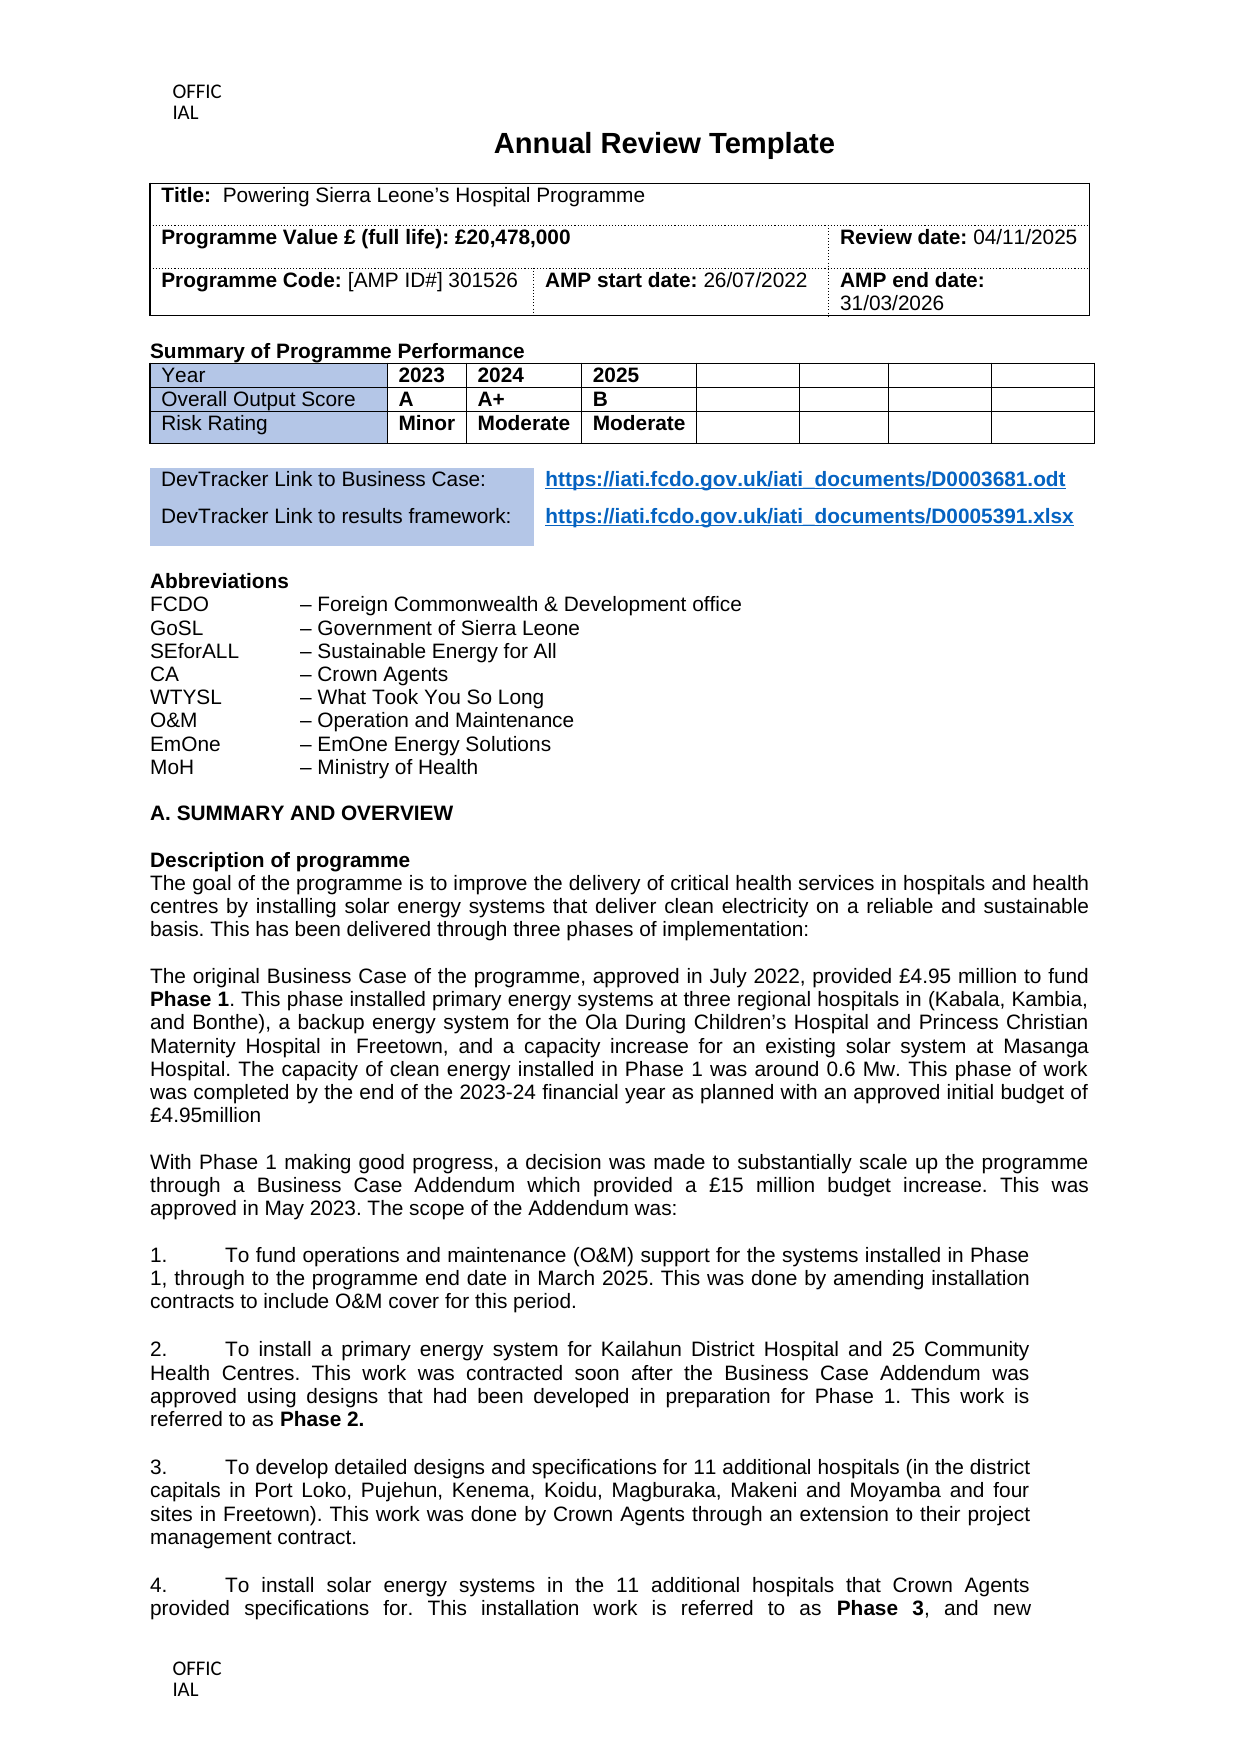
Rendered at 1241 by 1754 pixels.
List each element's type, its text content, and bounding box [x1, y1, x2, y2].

text A. SUMMARY AND OVERVIEW [150, 802, 1090, 825]
table_header 2023 [388, 364, 466, 387]
table_cell AMP start date: 26/07/2022 [534, 268, 829, 315]
text CA – Crown Agents [150, 662, 1090, 686]
table_cell [800, 412, 888, 443]
list To install solar energy systems in the 11 additional hospitals that Crown Agents provided specifications for. This installation work is referred to as Phase 3, and new international tenders were run to select both the EPC (engineering, procurement and construction) and the project manager for the Phase 3 sites. [150, 1574, 1031, 1620]
text The goal of the programme is to improve the delivery of critical health services in hospitals and health centres by installing solar energy systems that deliver clean electricity on a reliable and sustainable basis. This has been delivered through three phases of implementation: [150, 872, 1090, 941]
table_cell B [582, 388, 696, 411]
text With Phase 1 making good progress, a decision was made to substantially scale up the programme through a Business Case Addendum which provided a £15 million budget increase. This was approved in May 2023. The scope of the Addendum was: [150, 1150, 1090, 1220]
table_cell Minor [388, 412, 466, 443]
table_cell DevTracker Link to results framework: [150, 504, 534, 546]
text Summary of Programme Performance [150, 339, 1090, 362]
table_cell A+ [467, 388, 581, 411]
list To fund operations and maintenance (O&M) support for the systems installed in Phase 1, through to the programme end date in March 2025. This was done by amending installation contracts to include O&M cover for this period. [150, 1243, 1031, 1313]
table_header [992, 364, 1094, 387]
text Description of programme [150, 848, 1090, 872]
table_header Year [151, 364, 387, 387]
table_cell [992, 388, 1094, 411]
text WTYSL – What Took You So Long [150, 686, 1090, 709]
table_cell [697, 412, 799, 443]
text GoSL – Government of Sierra Leone [150, 616, 1090, 639]
text Abbreviations [150, 569, 1090, 593]
table_cell https://iati.fcdo.gov.uk/iati_documents/D0005391.xlsx [534, 504, 1110, 546]
table_cell [800, 388, 888, 411]
table_header [800, 364, 888, 387]
table_cell Overall Output Score [151, 388, 387, 411]
table_cell [992, 412, 1094, 443]
text The original Business Case of the programme, approved in July 2022, provided £4.95 million to fund Phase 1. This phase installed primary energy systems at three regional hospitals in (Kabala, Kambia, and Bonthe), a backup energy system for the Ola During Children’s Hospital and Princess Christian Maternity Hospital in Freetown, and a capacity increase for an existing solar system at Masanga Hospital. The capacity of clean energy installed in Phase 1 was around 0.6 Mw. This phase of work was completed by the end of the 2023-24 financial year as planned with an approved initial budget of £4.95million [150, 964, 1090, 1127]
table_cell Risk Rating [151, 412, 387, 443]
text O&M – Operation and Maintenance [150, 709, 1090, 732]
table_cell AMP end date: 31/03/2026 [829, 268, 1089, 315]
table_cell [889, 388, 991, 411]
subtitle Annual Review Template [150, 127, 1090, 159]
table_header https://iati.fcdo.gov.uk/iati_documents/D0003681.odt [534, 468, 1110, 504]
list To install a primary energy system for Kailahun District Hospital and 25 Community Health Centres. This work was contracted soon after the Business Case Addendum was approved using designs that had been developed in preparation for Phase 1. This work is referred to as Phase 2. [150, 1338, 1031, 1431]
table_header Title: Powering Sierra Leone’s Hospital Programme [151, 184, 1089, 225]
list To develop detailed designs and specifications for 11 additional hospitals (in the district capitals in Port Loko, Pujehun, Kenema, Koidu, Magburaka, Makeni and Moyamba and four sites in Freetown). This work was done by Crown Agents through an extension to their project management contract. [150, 1456, 1031, 1549]
text SEforALL – Sustainable Energy for All [150, 639, 1090, 662]
table_cell Programme Code: [AMP ID#] 301526 [151, 268, 533, 315]
table_header [697, 364, 799, 387]
table_cell Moderate [467, 412, 581, 443]
table_header DevTracker Link to Business Case: [150, 468, 534, 504]
text EmOne – EmOne Energy Solutions [150, 732, 1090, 755]
table_cell [697, 388, 799, 411]
table_cell [889, 412, 991, 443]
text FCDO – Foreign Commonwealth & Development office [150, 593, 1090, 616]
table_cell A [388, 388, 466, 411]
table_cell Review date: 04/11/2025 [829, 225, 1089, 268]
table_cell Moderate [582, 412, 696, 443]
table_header [889, 364, 991, 387]
table_header 2025 [582, 364, 696, 387]
text MoH – Ministry of Health [150, 755, 1090, 779]
table_header 2024 [467, 364, 581, 387]
table_cell Programme Value £ (full life): £20,478,000 [151, 225, 829, 268]
